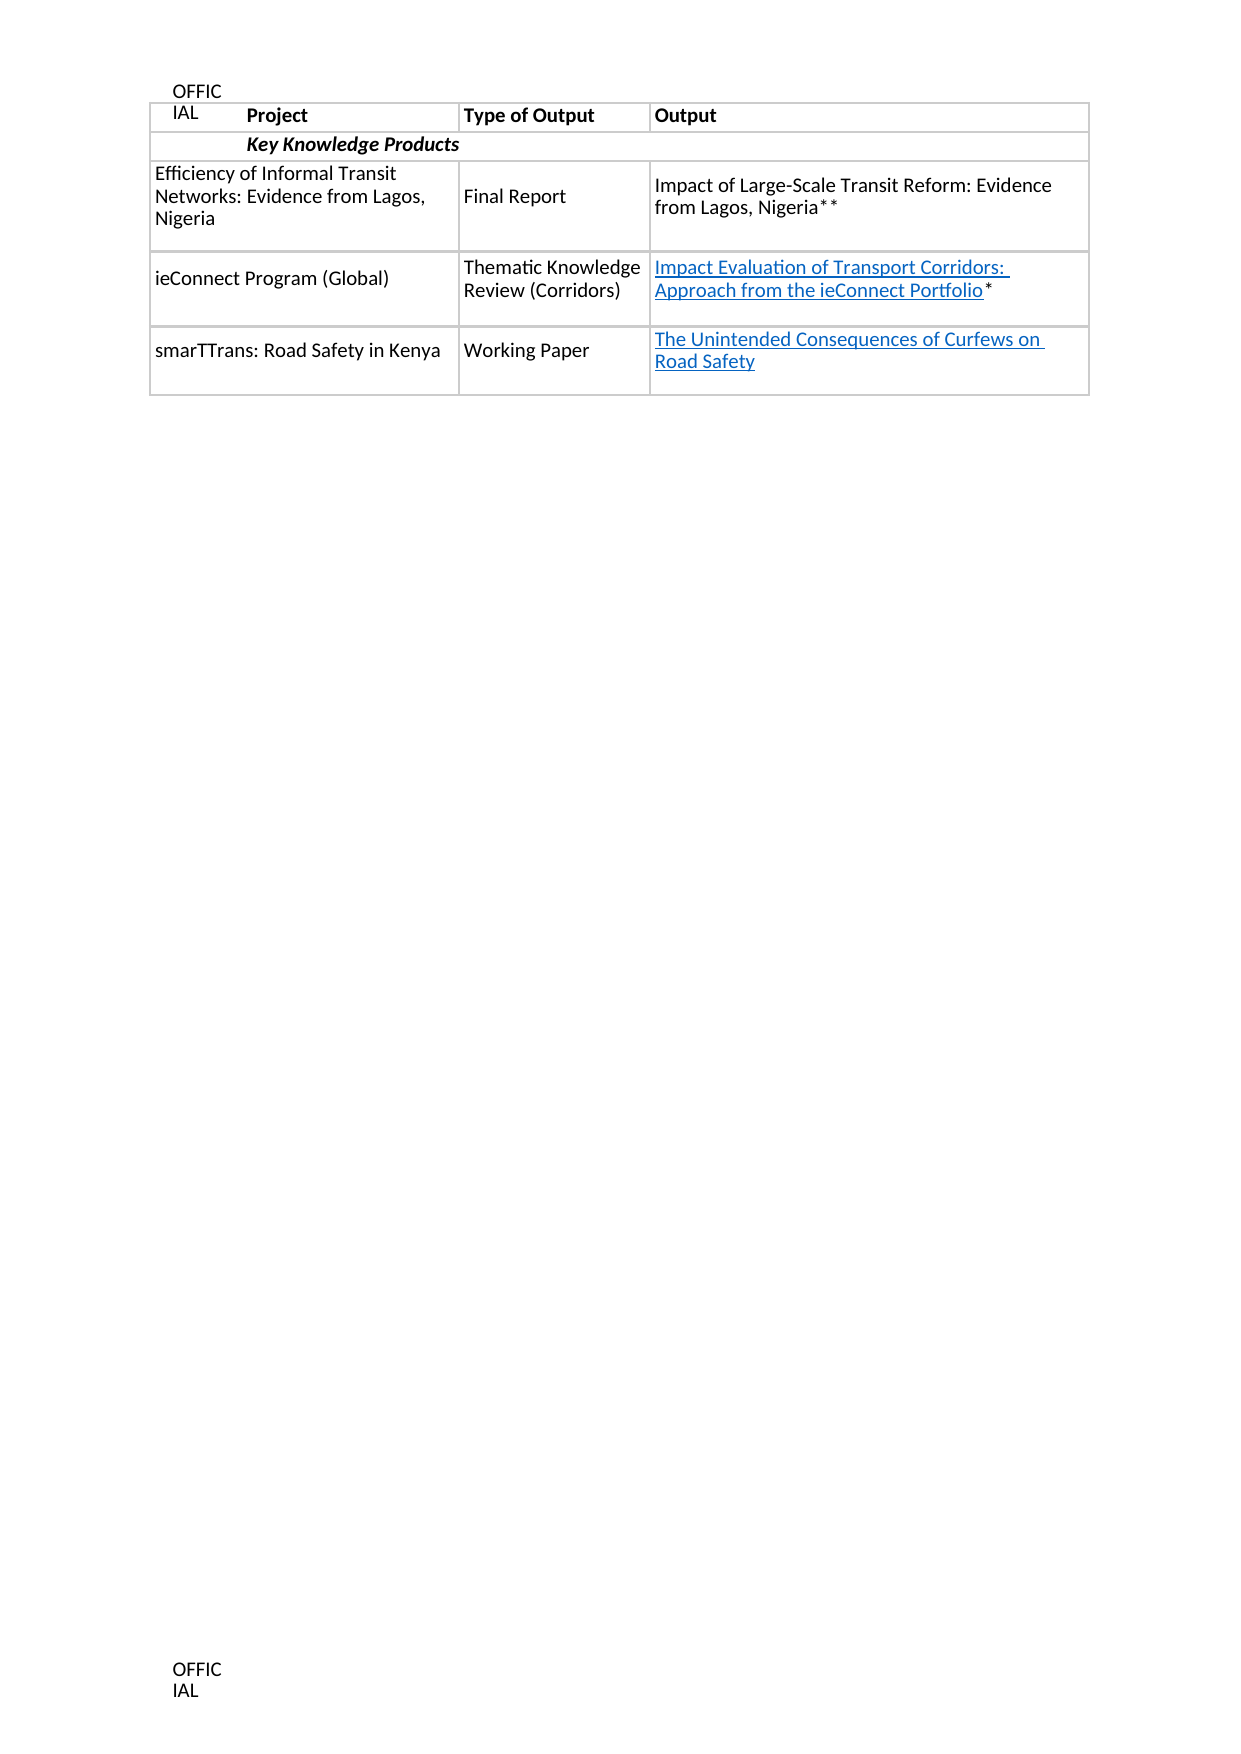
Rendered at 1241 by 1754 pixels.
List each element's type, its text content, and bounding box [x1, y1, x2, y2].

table_cell ieConnect Program (Global) [151, 253, 458, 325]
table_cell The Unintended Consequences of Curfews on Road Safety [651, 328, 1088, 393]
table_cell Key Knowledge Products [151, 133, 1088, 160]
table_cell Efficiency of Informal Transit Networks: Evidence from Lagos, Nigeria [151, 162, 458, 250]
table_cell Final Report [460, 162, 649, 250]
table_cell smarTTrans: Road Safety in Kenya [151, 328, 458, 393]
table_cell Impact of Large-Scale Transit Reform: Evidence from Lagos, Nigeria** [651, 162, 1088, 250]
table_header Output [651, 104, 1088, 131]
table_cell Working Paper [460, 328, 649, 393]
table_cell Impact Evaluation of Transport Corridors: Approach from the ieConnect Portfolio* [651, 253, 1088, 325]
table_cell Thematic Knowledge Review (Corridors) [460, 253, 649, 325]
table_header Type of Output [460, 104, 649, 131]
table_header Project [151, 104, 458, 131]
